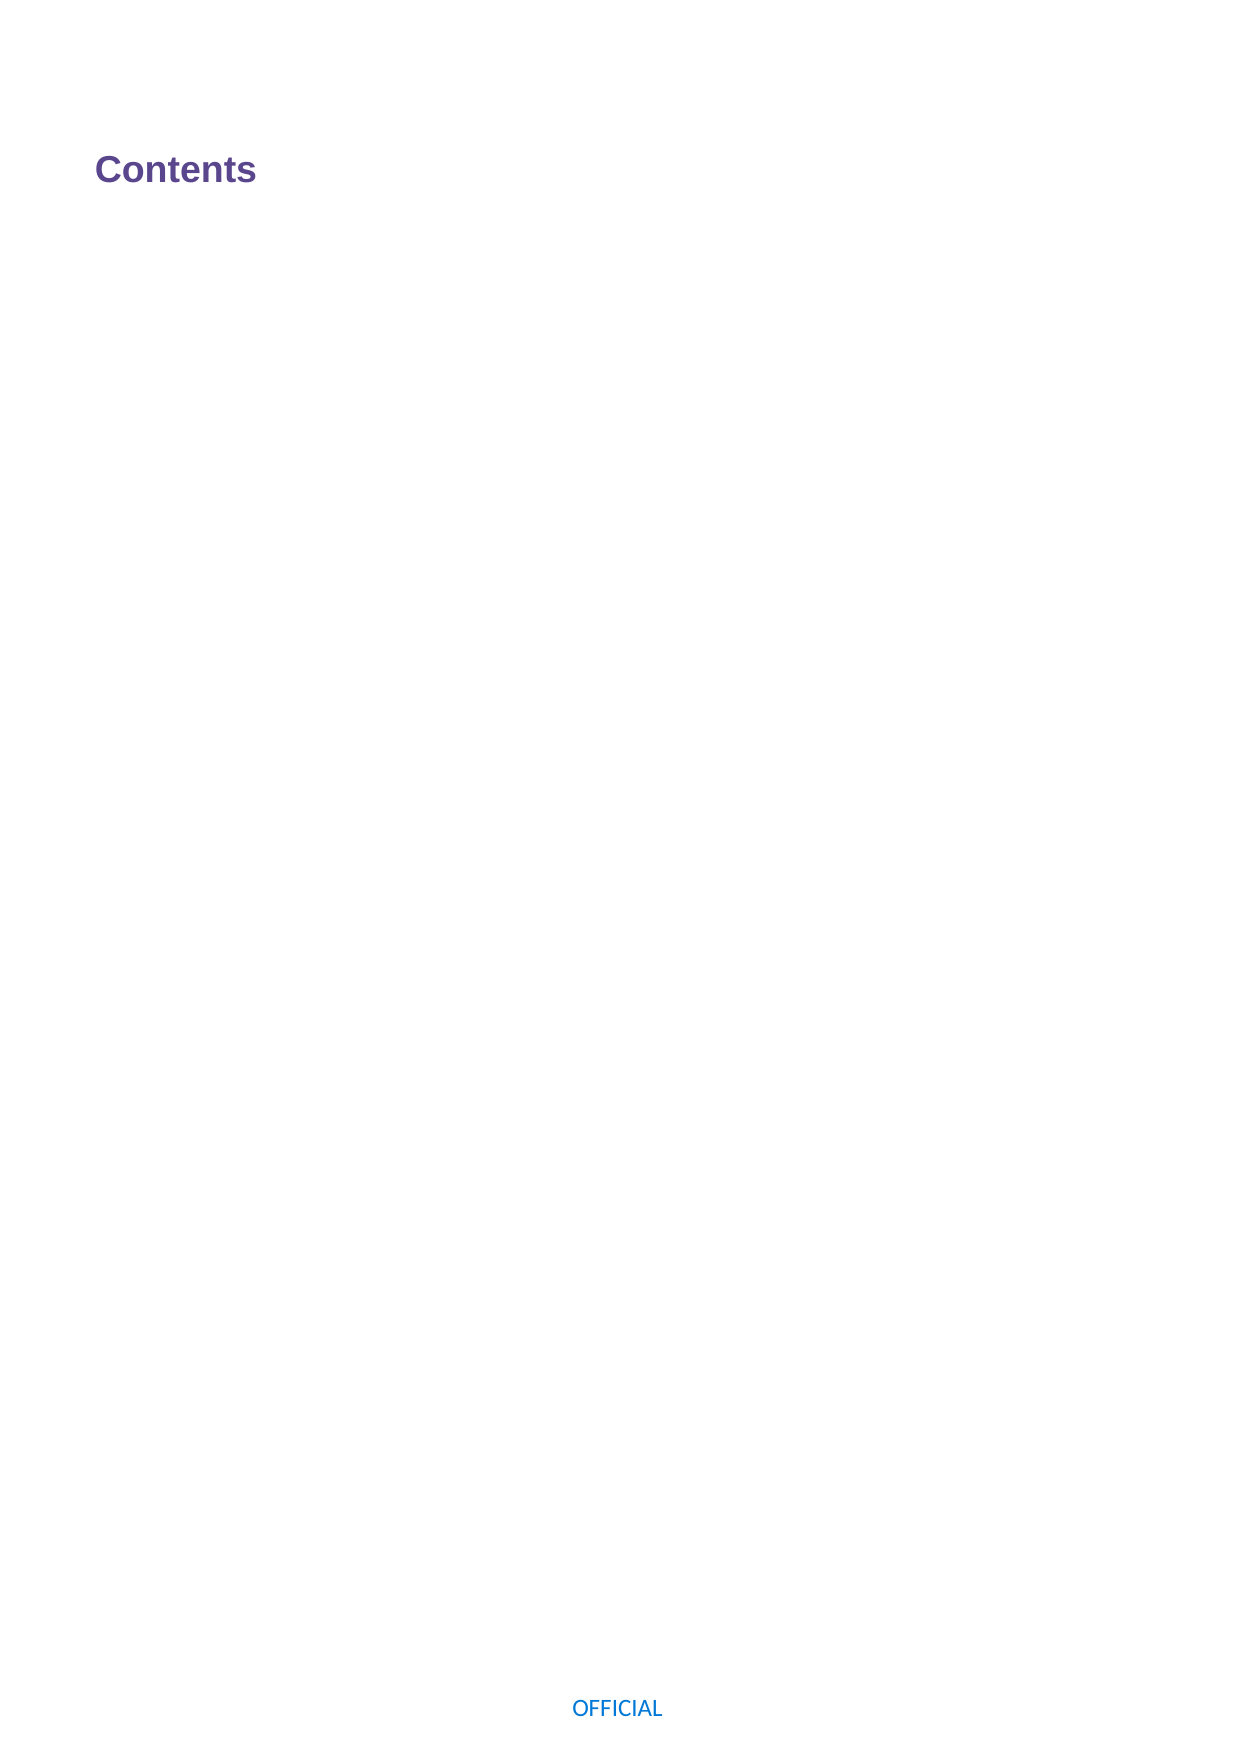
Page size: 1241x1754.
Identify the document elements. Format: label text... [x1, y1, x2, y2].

subtitle Contents [94, 148, 1146, 191]
